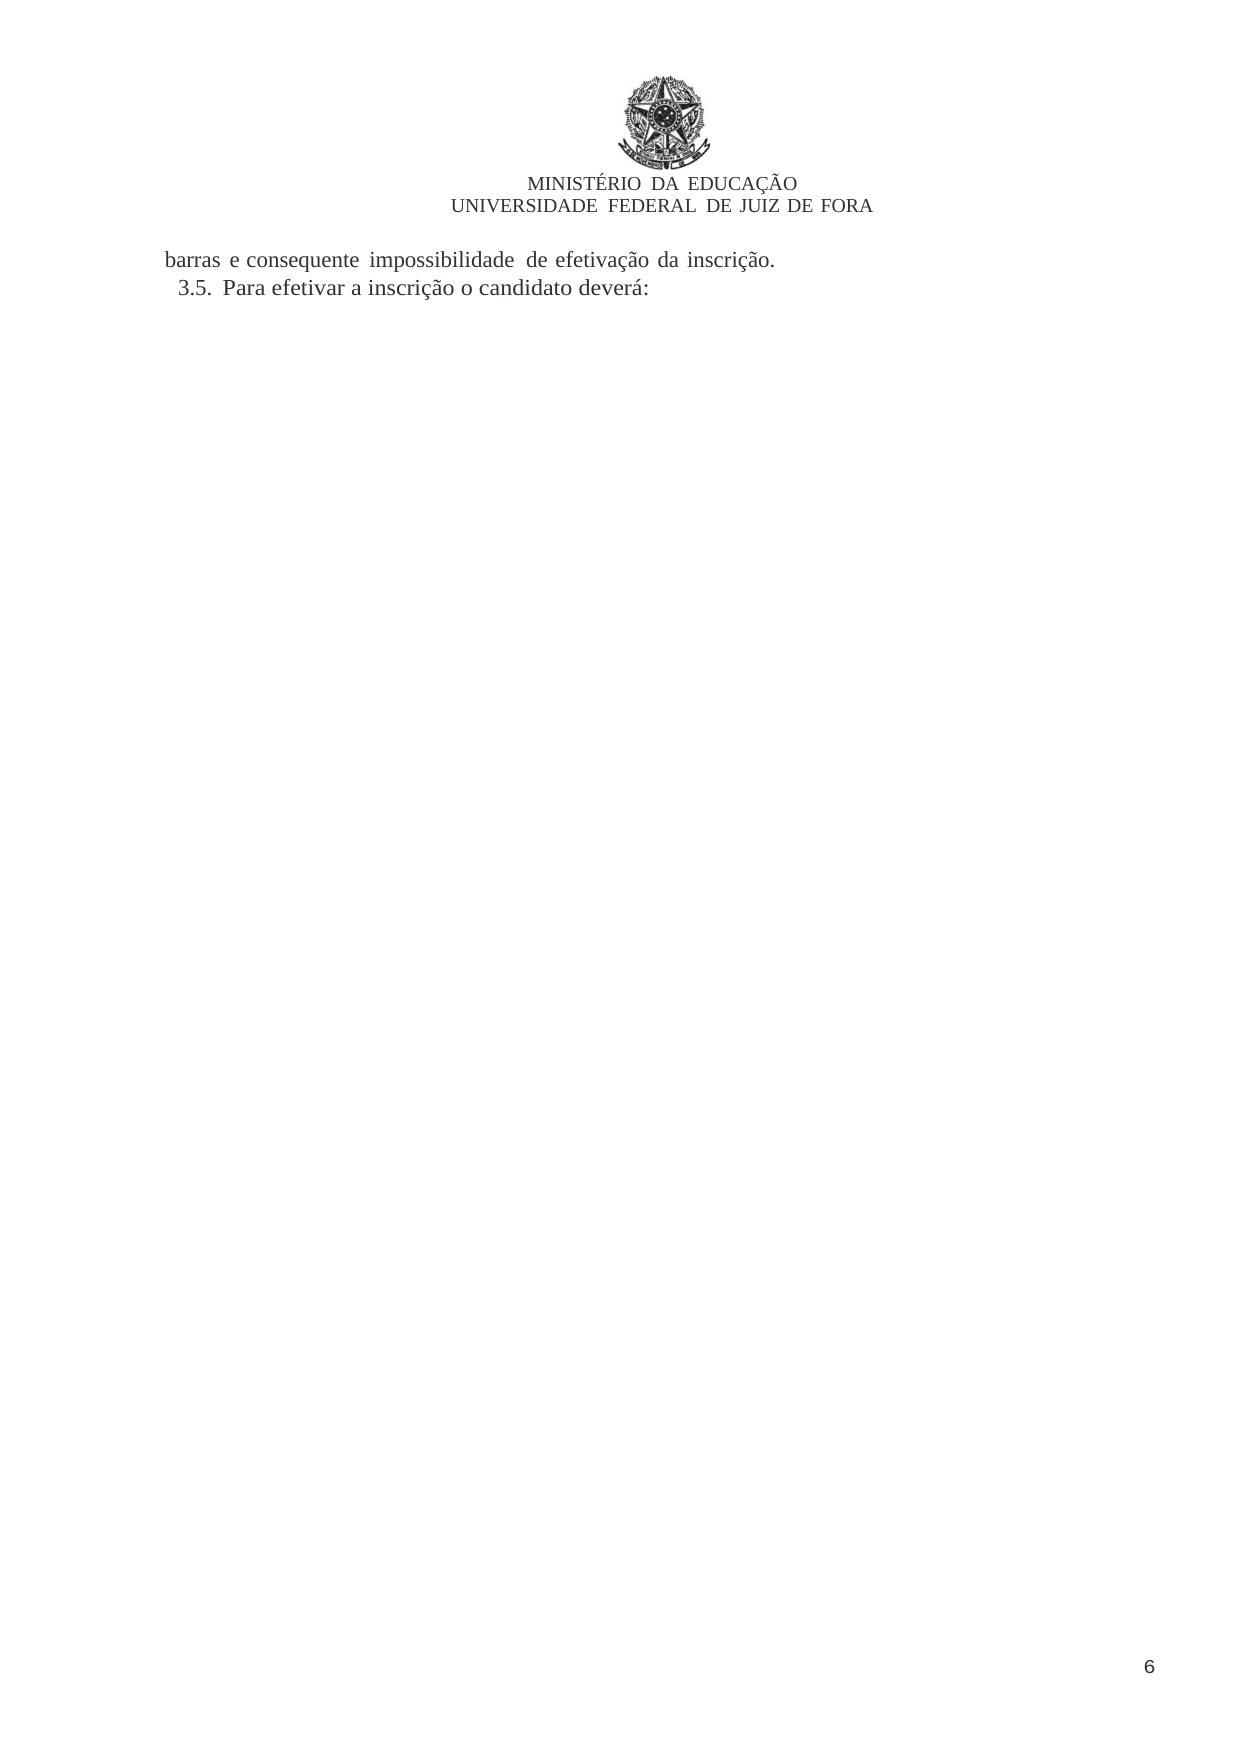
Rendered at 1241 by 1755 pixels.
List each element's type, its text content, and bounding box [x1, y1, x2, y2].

list Para efetivar a inscrição o candidato deverá: [178, 274, 1166, 301]
list barras e consequente impossibilidade de efetivação da inscrição. [164, 246, 1152, 272]
